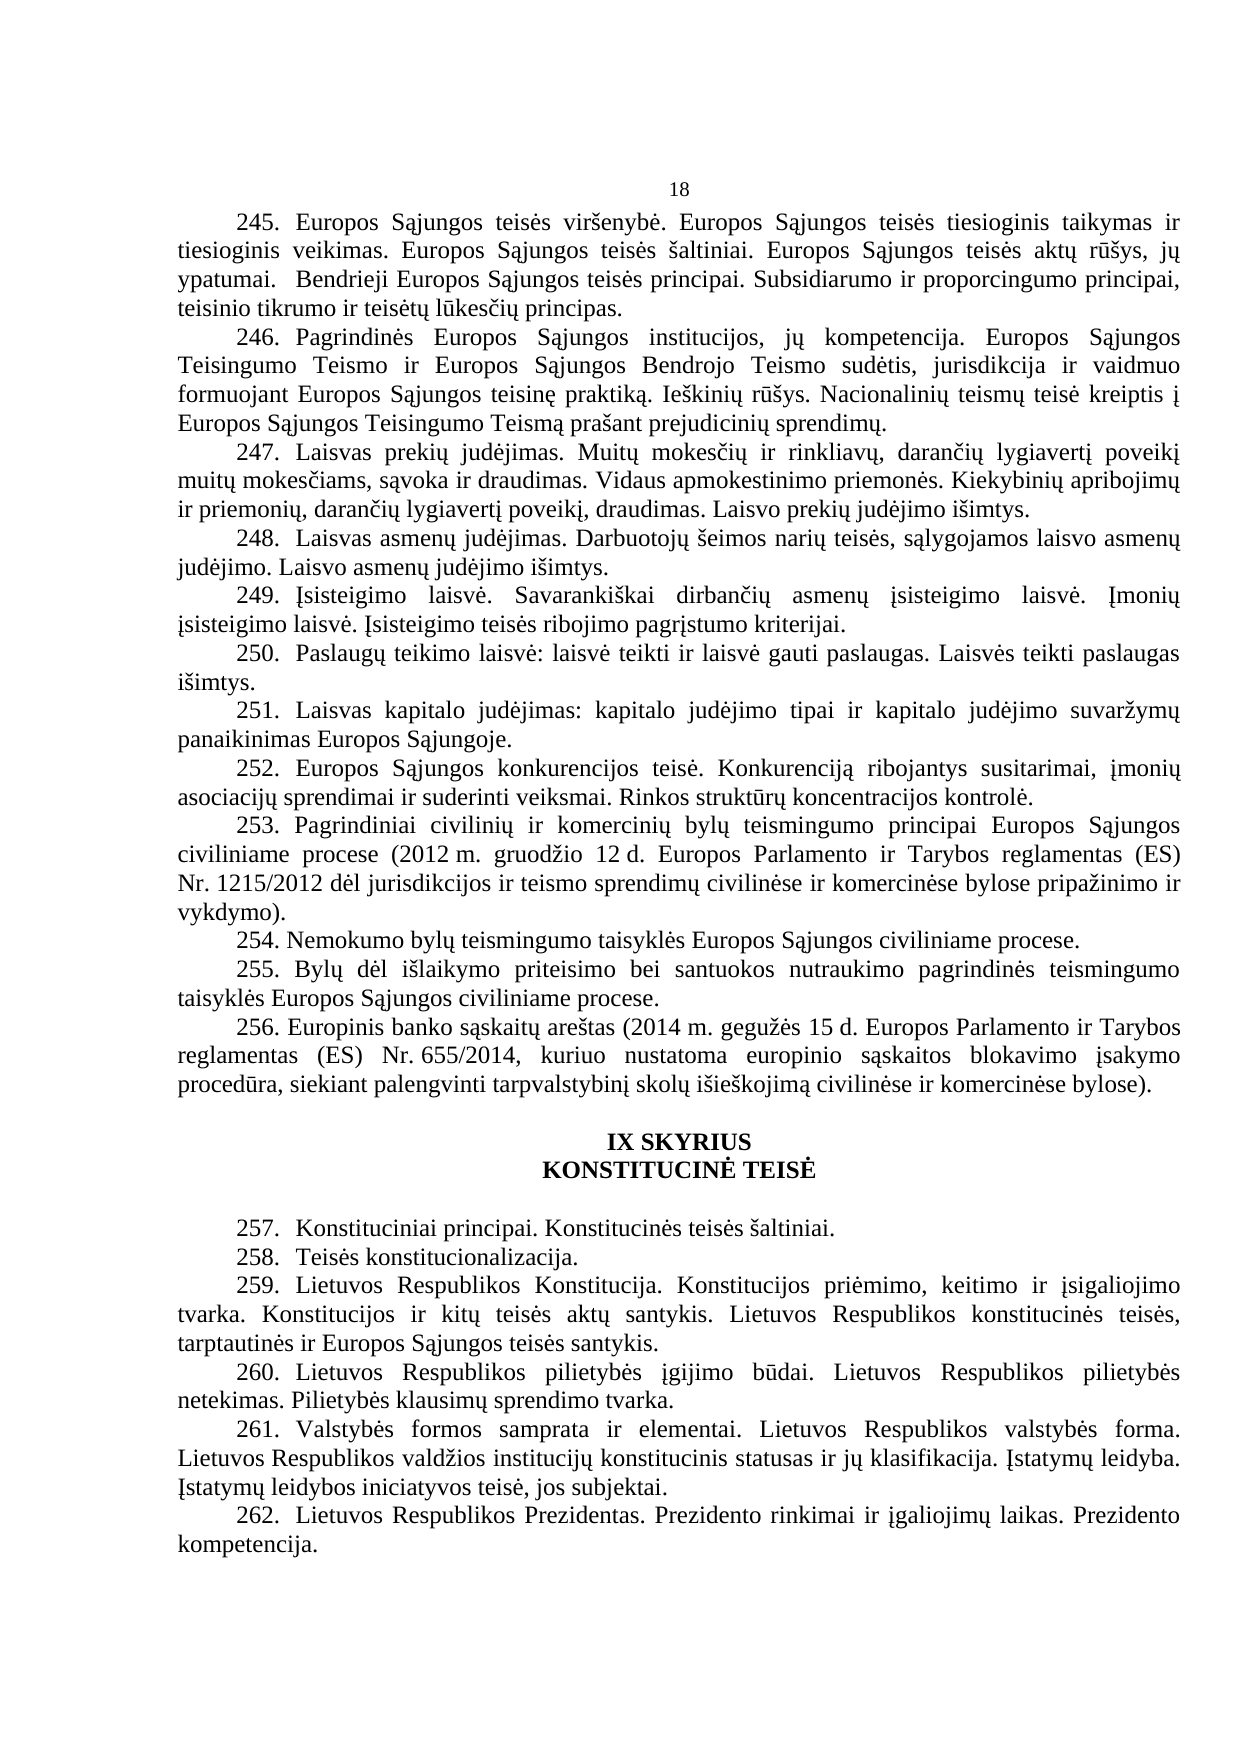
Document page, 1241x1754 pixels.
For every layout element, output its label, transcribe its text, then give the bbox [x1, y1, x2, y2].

text 252. Europos Sąjungos konkurencijos teisė. Konkurenciją ribojantys susitarimai, įmonių asociacijų sprendimai ir suderinti veiksmai. Rinkos struktūrų koncentracijos kontrolė. [177, 753, 1181, 810]
text 245. Europos Sąjungos teisės viršenybė. Europos Sąjungos teisės tiesioginis taikymas ir tiesioginis veikimas. Europos Sąjungos teisės šaltiniai. Europos Sąjungos teisės aktų rūšys, jų ypatumai. Bendrieji Europos Sąjungos teisės principai. Subsidiarumo ir proporcingumo principai, teisinio tikrumo ir teisėtų lūkesčių principas. [177, 207, 1181, 322]
text 256. Europinis banko sąskaitų areštas (2014 m. gegužės 15 d. Europos Parlamento ir Tarybos reglamentas (ES) Nr. 655/2014, kuriuo nustatoma europinio sąskaitos blokavimo įsakymo procedūra, siekiant palengvinti tarpvalstybinį skolų išieškojimą civilinėse ir komercinėse bylose). [177, 1012, 1181, 1098]
text 250. Paslaugų teikimo laisvė: laisvė teikti ir laisvė gauti paslaugas. Laisvės teikti paslaugas išimtys. [177, 638, 1181, 695]
text 248. Laisvas asmenų judėjimas. Darbuotojų šeimos narių teisės, sąlygojamos laisvo asmenų judėjimo. Laisvo asmenų judėjimo išimtys. [177, 523, 1181, 580]
text 262. Lietuvos Respublikos Prezidentas. Prezidento rinkimai ir įgaliojimų laikas. Prezidento kompetencija. [177, 1500, 1181, 1558]
text 247. Laisvas prekių judėjimas. Muitų mokesčių ir rinkliavų, darančių lygiavertį poveikį muitų mokesčiams, sąvoka ir draudimas. Vidaus apmokestinimo priemonės. Kiekybinių apribojimų ir priemonių, darančių lygiavertį poveikį, draudimas. Laisvo prekių judėjimo išimtys. [177, 437, 1181, 523]
text 255. Bylų dėl išlaikymo priteisimo bei santuokos nutraukimo pagrindinės teismingumo taisyklės Europos Sąjungos civiliniame procese. [177, 954, 1181, 1012]
text IX SKYRIUS [177, 1127, 1181, 1155]
text 258. Teisės konstitucionalizacija. [177, 1242, 1181, 1270]
text 260. Lietuvos Respublikos pilietybės įgijimo būdai. Lietuvos Respublikos pilietybės netekimas. Pilietybės klausimų sprendimo tvarka. [177, 1357, 1181, 1414]
text 257. Konstituciniai principai. Konstitucinės teisės šaltiniai. [177, 1213, 1181, 1242]
text 253. Pagrindiniai civilinių ir komercinių bylų teismingumo principai Europos Sąjungos civiliniame procese (2012 m. gruodžio 12 d. Europos Parlamento ir Tarybos reglamentas (ES) Nr. 1215/2012 dėl jurisdikcijos ir teismo sprendimų civilinėse ir komercinėse bylose pripažinimo ir vykdymo). [177, 810, 1181, 925]
text 261. Valstybės formos samprata ir elementai. Lietuvos Respublikos valstybės forma. Lietuvos Respublikos valdžios institucijų konstitucinis statusas ir jų klasifikacija. Įstatymų leidyba. Įstatymų leidybos iniciatyvos teisė, jos subjektai. [177, 1414, 1181, 1500]
text 251. Laisvas kapitalo judėjimas: kapitalo judėjimo tipai ir kapitalo judėjimo suvaržymų panaikinimas Europos Sąjungoje. [177, 695, 1181, 753]
text 254. Nemokumo bylų teismingumo taisyklės Europos Sąjungos civiliniame procese. [177, 925, 1181, 954]
text 249. Įsisteigimo laisvė. Savarankiškai dirbančių asmenų įsisteigimo laisvė. Įmonių įsisteigimo laisvė. Įsisteigimo teisės ribojimo pagrįstumo kriterijai. [177, 580, 1181, 638]
text 259. Lietuvos Respublikos Konstitucija. Konstitucijos priėmimo, keitimo ir įsigaliojimo tvarka. Konstitucijos ir kitų teisės aktų santykis. Lietuvos Respublikos konstitucinės teisės, tarptautinės ir Europos Sąjungos teisės santykis. [177, 1270, 1181, 1357]
text 246. Pagrindinės Europos Sąjungos institucijos, jų kompetencija. Europos Sąjungos Teisingumo Teismo ir Europos Sąjungos Bendrojo Teismo sudėtis, jurisdikcija ir vaidmuo formuojant Europos Sąjungos teisinę praktiką. Ieškinių rūšys. Nacionalinių teismų teisė kreiptis į Europos Sąjungos Teisingumo Teismą prašant prejudicinių sprendimų. [177, 322, 1181, 437]
text KONSTITUCINĖ TEISĖ [177, 1155, 1181, 1184]
